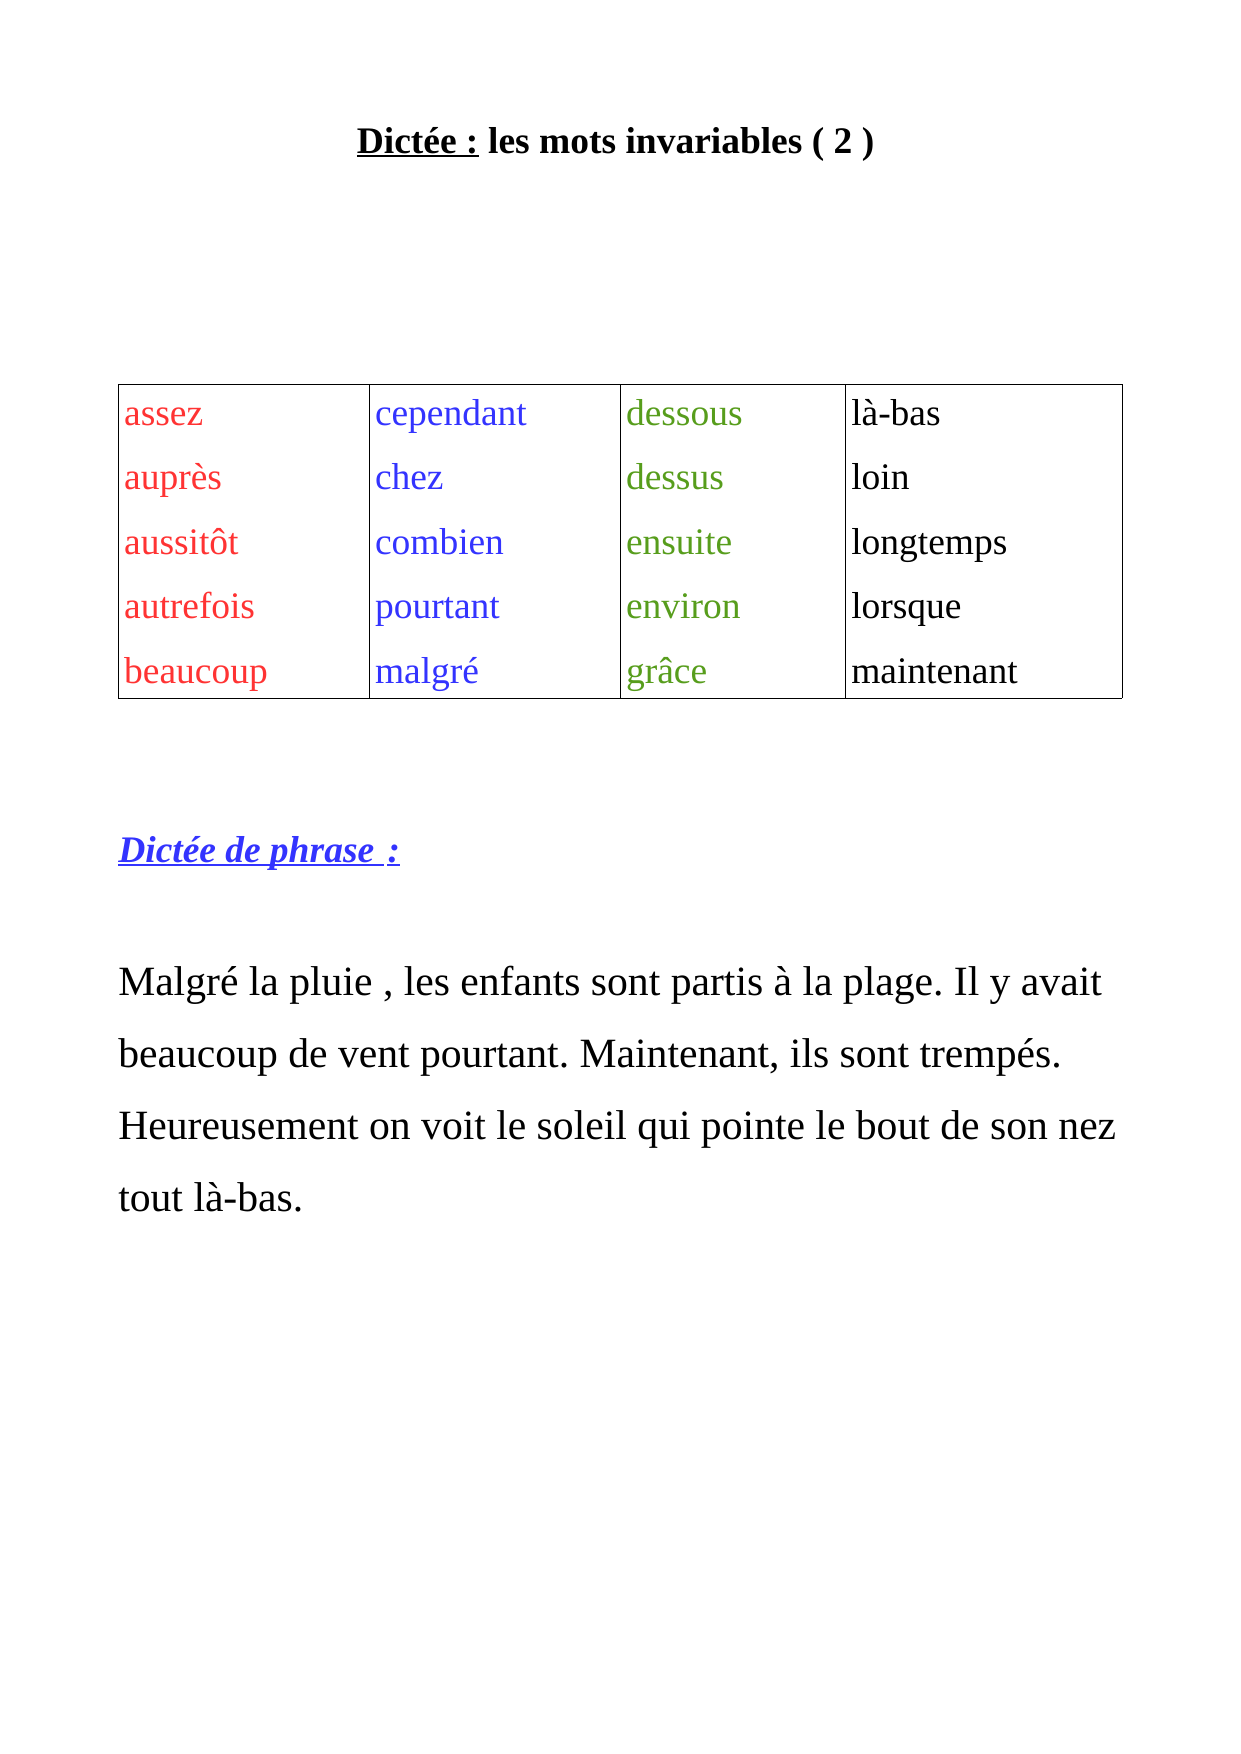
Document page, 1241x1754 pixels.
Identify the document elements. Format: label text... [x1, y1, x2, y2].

table_header là-bas loin longtemps lorsque maintenant [846, 385, 1122, 697]
text Dictée de phrase : [118, 827, 1122, 870]
table_header dessous dessus ensuite environ grâce [621, 385, 845, 697]
table_header cependant chez combien pourtant malgré [370, 385, 620, 697]
text Dictée : les mots invariables ( 2 ) [118, 118, 1122, 161]
text Malgré la pluie , les enfants sont partis à la plage. Il y avait beaucoup de vent pourtant. Maintenant, ils sont trempés. Heureusement on voit le soleil qui pointe le bout de son nez tout là-bas. [118, 956, 1122, 1220]
table_header assez auprès aussitôt autrefois beaucoup [119, 385, 369, 697]
